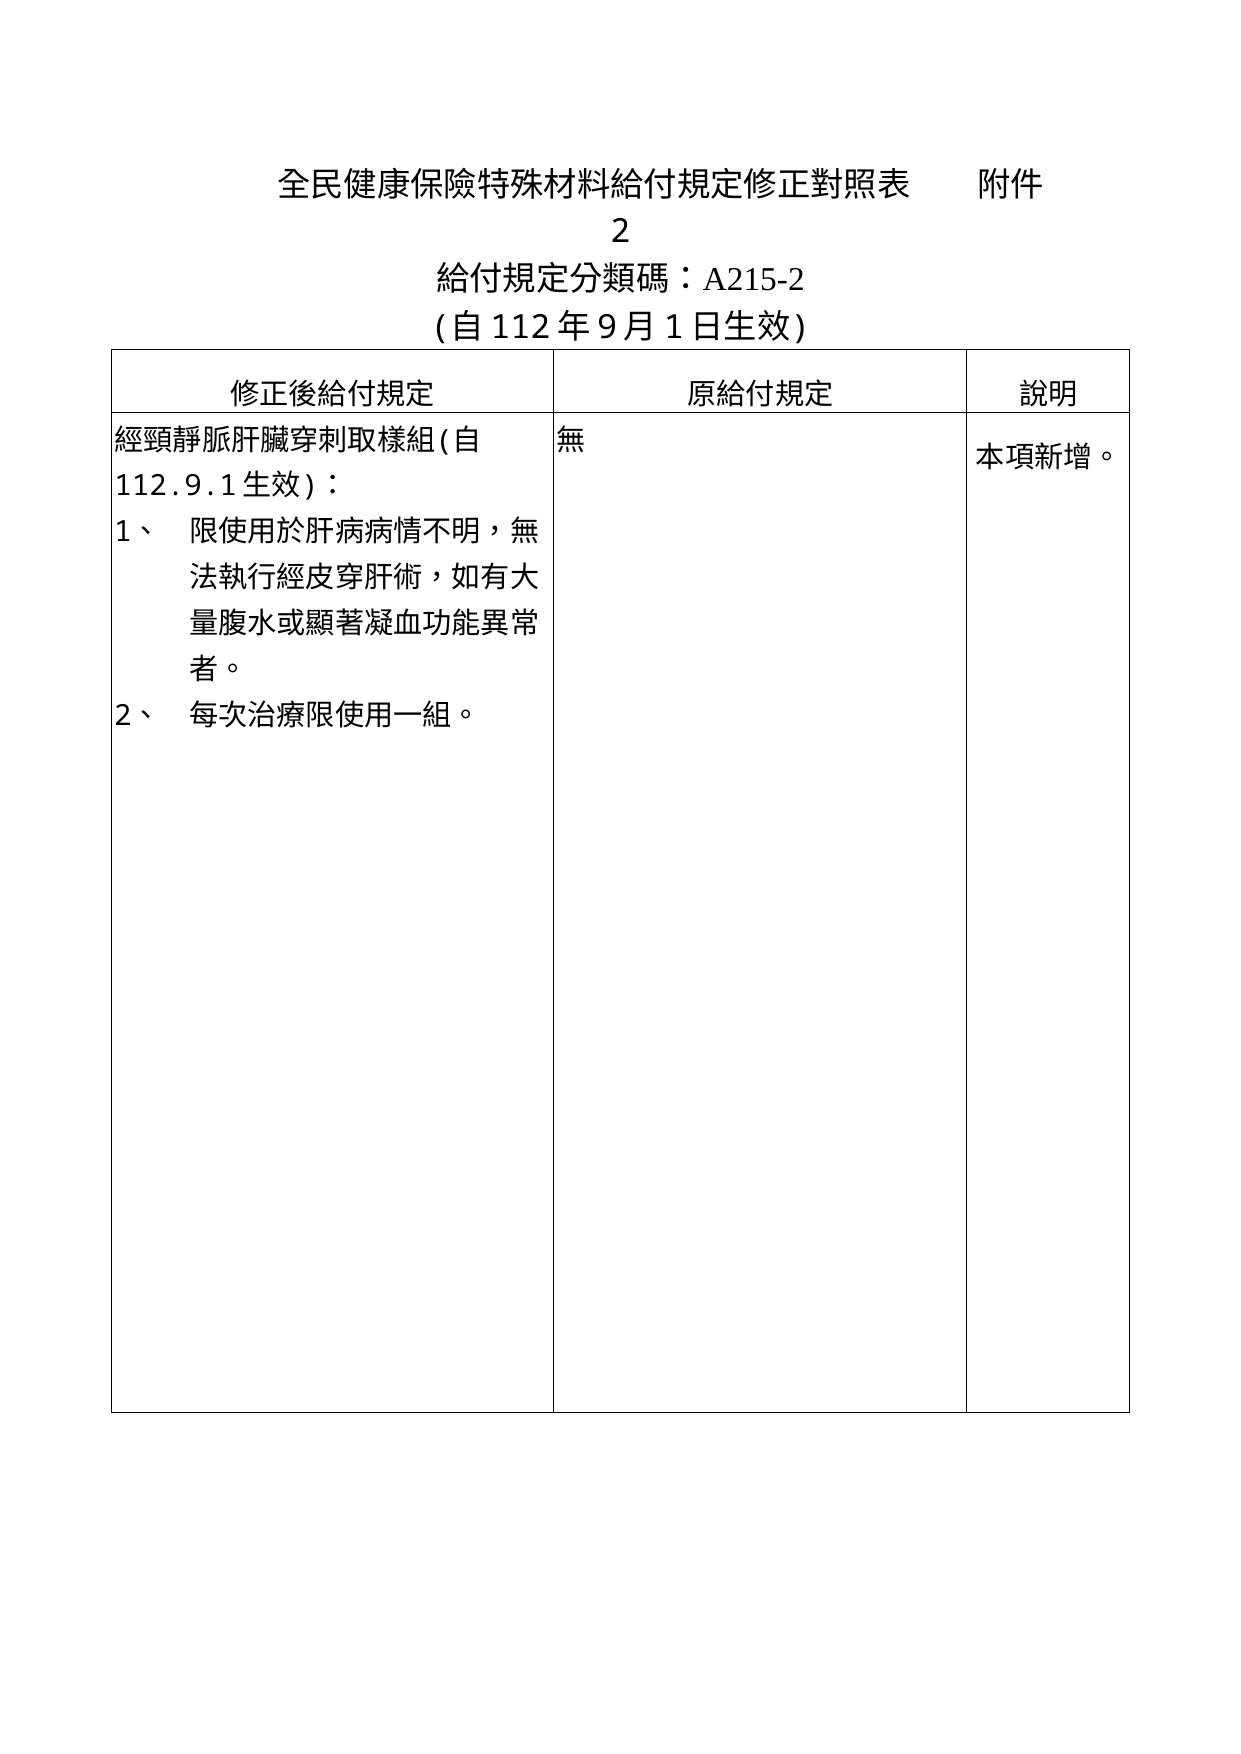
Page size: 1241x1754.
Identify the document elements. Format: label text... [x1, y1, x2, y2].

text 給付規定分類碼：A215-2 [188, 252, 1053, 300]
table_header 說明 [967, 350, 1129, 412]
text (自112年9月1日生效) [187, 300, 1053, 349]
table_cell 經頸靜脈肝臟穿刺取樣組(自112.9.1生效)： 限使用於肝病病情不明，無法執行經皮穿肝術，如有大量腹水或顯著凝血功能異常者。 每次治療限使用一組。 [112, 413, 553, 1412]
table_header 修正後給付規定 [112, 350, 553, 412]
text 全民健康保險特殊材料給付規定修正對照表 附件2 [187, 158, 1053, 252]
table_cell 無 [554, 413, 966, 1412]
table_header 原給付規定 [554, 350, 966, 412]
table_cell 本項新增。 [967, 413, 1129, 1412]
